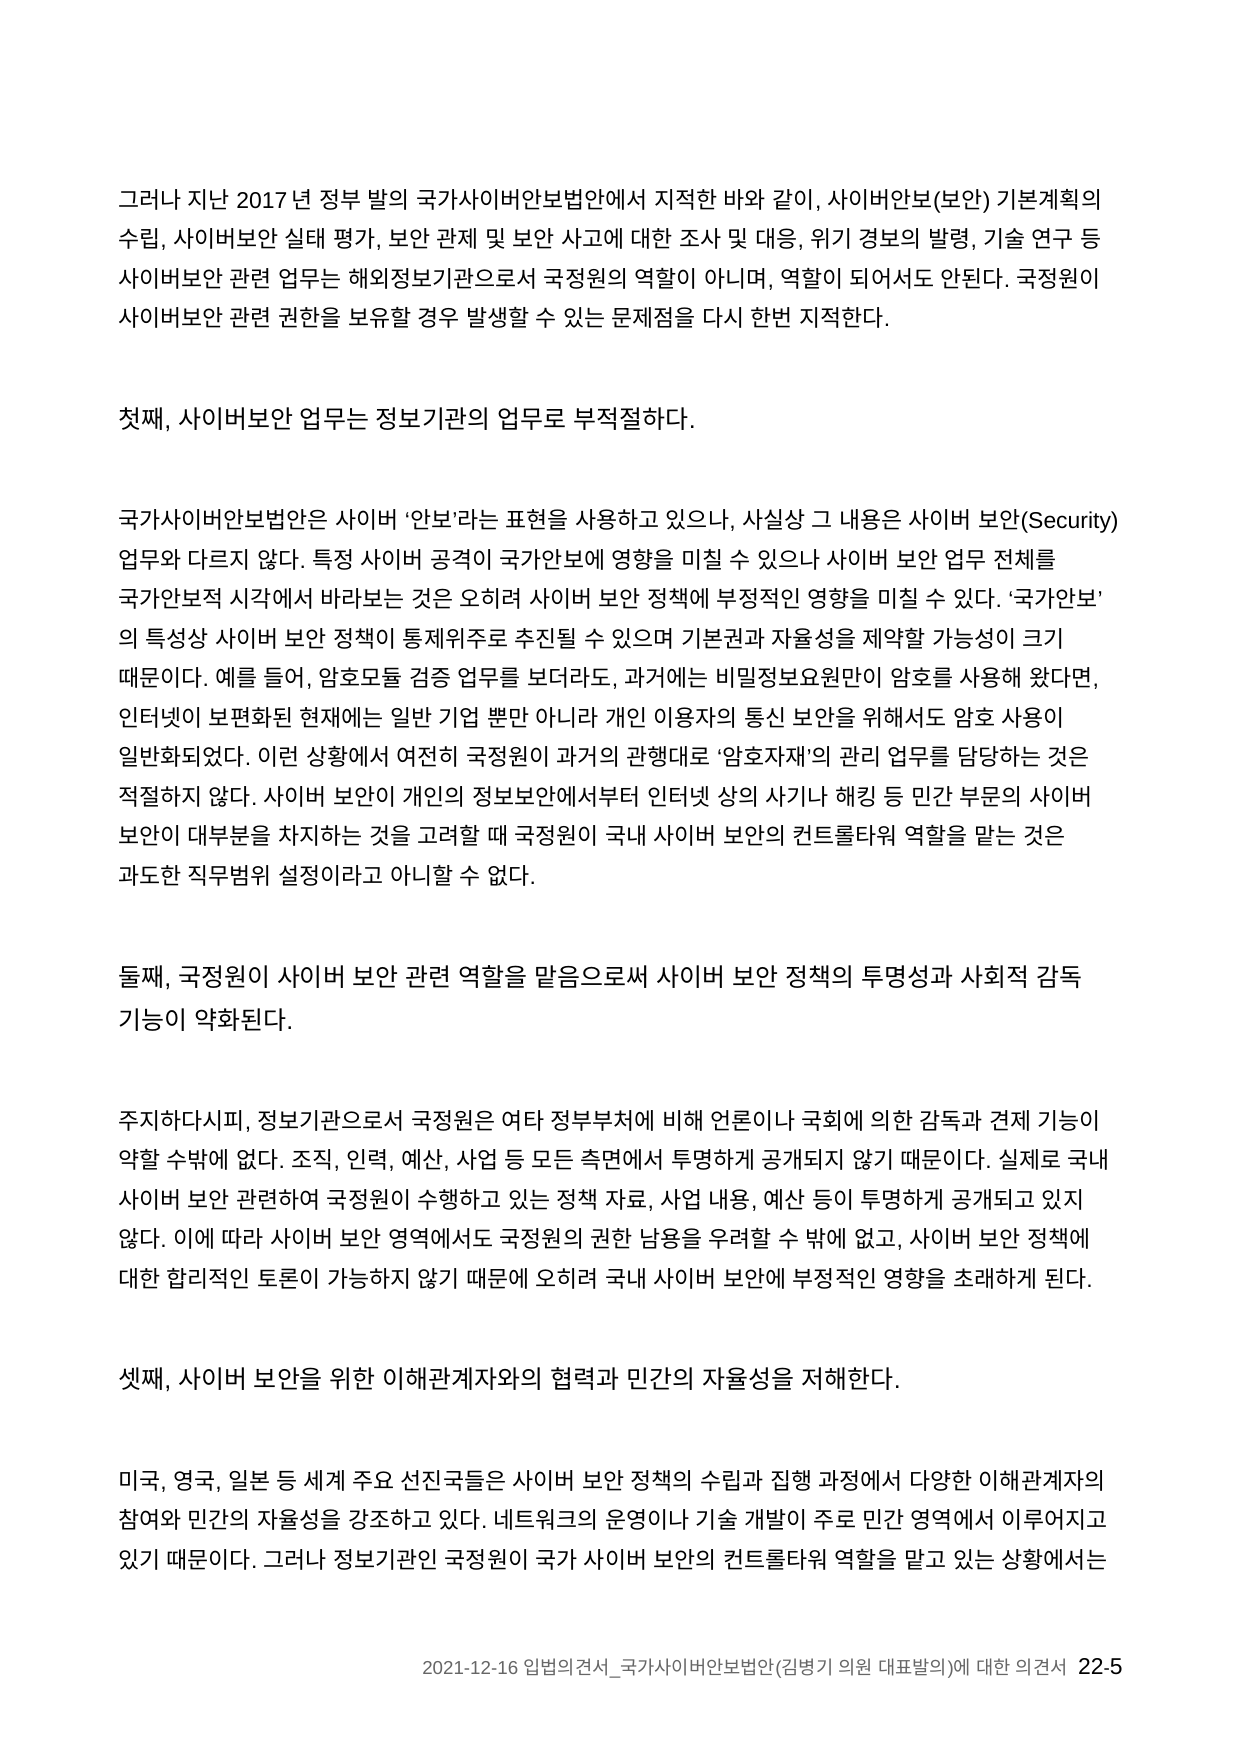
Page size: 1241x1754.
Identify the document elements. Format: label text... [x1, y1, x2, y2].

text 둘째, 국정원이 사이버 보안 관련 역할을 맡음으로써 사이버 보안 정책의 투명성과 사회적 감독 기능이 약화된다. [118, 962, 1122, 1074]
text 그러나 지난 2017년 정부 발의 국가사이버안보법안에서 지적한 바와 같이, 사이버안보(보안) 기본계획의 수립, 사이버보안 실태 평가, 보안 관제 및 보안 사고에 대한 조사 및 대응, 위기 경보의 발령, 기술 연구 등 사이버보안 관련 업무는 해외정보기관으로서 국정원의 역할이 아니며, 역할이 되어서도 안된다. 국정원이 사이버보안 관련 권한을 보유할 경우 발생할 수 있는 문제점을 다시 한번 지적한다. [118, 187, 1122, 371]
text 주지하다시피, 정보기관으로서 국정원은 여타 정부부처에 비해 언론이나 국회에 의한 감독과 견제 기능이 약할 수밖에 없다. 조직, 인력, 예산, 사업 등 모든 측면에서 투명하게 공개되지 않기 때문이다. 실제로 국내 사이버 보안 관련하여 국정원이 수행하고 있는 정책 자료, 사업 내용, 예산 등이 투명하게 공개되고 있지 않다. 이에 따라 사이버 보안 영역에서도 국정원의 권한 남용을 우려할 수 밖에 없고, 사이버 보안 정책에 대한 합리적인 토론이 가능하지 않기 때문에 오히려 국내 사이버 보안에 부정적인 영향을 초래하게 된다. [118, 1108, 1122, 1332]
text 미국, 영국, 일본 등 세계 주요 선진국들은 사이버 보안 정책의 수립과 집행 과정에서 다양한 이해관계자의 참여와 민간의 자율성을 강조하고 있다. 네트워크의 운영이나 기술 개발이 주로 민간 영역에서 이루어지고 있기 때문이다. 그러나 정보기관인 국정원이 국가 사이버 보안의 컨트롤타워 역할을 맡고 있는 상황에서는 [118, 1468, 1122, 1573]
text 첫째, 사이버보안 업무는 정보기관의 업무로 부적절하다. [118, 405, 1122, 473]
text 셋째, 사이버 보안을 위한 이해관계자와의 협력과 민간의 자율성을 저해한다. [118, 1366, 1122, 1434]
text 국가사이버안보법안은 사이버 ‘안보’라는 표현을 사용하고 있으나, 사실상 그 내용은 사이버 보안(Security) 업무와 다르지 않다. 특정 사이버 공격이 국가안보에 영향을 미칠 수 있으나 사이버 보안 업무 전체를 국가안보적 시각에서 바라보는 것은 오히려 사이버 보안 정책에 부정적인 영향을 미칠 수 있다. ‘국가안보’의 특성상 사이버 보안 정책이 통제위주로 추진될 수 있으며 기본권과 자율성을 제약할 가능성이 크기 때문이다. 예를 들어, 암호모듈 검증 업무를 보더라도, 과거에는 비밀정보요원만이 암호를 사용해 왔다면, 인터넷이 보편화된 현재에는 일반 기업 뿐만 아니라 개인 이용자의 통신 보안을 위해서도 암호 사용이 일반화되었다. 이런 상황에서 여전히 국정원이 과거의 관행대로 ‘암호자재’의 관리 업무를 담당하는 것은 적절하지 않다. 사이버 보안이 개인의 정보보안에서부터 인터넷 상의 사기나 해킹 등 민간 부문의 사이버 보안이 대부분을 차지하는 것을 고려할 때 국정원이 국내 사이버 보안의 컨트롤타워 역할을 맡는 것은 과도한 직무범위 설정이라고 아니할 수 없다. [118, 507, 1122, 928]
